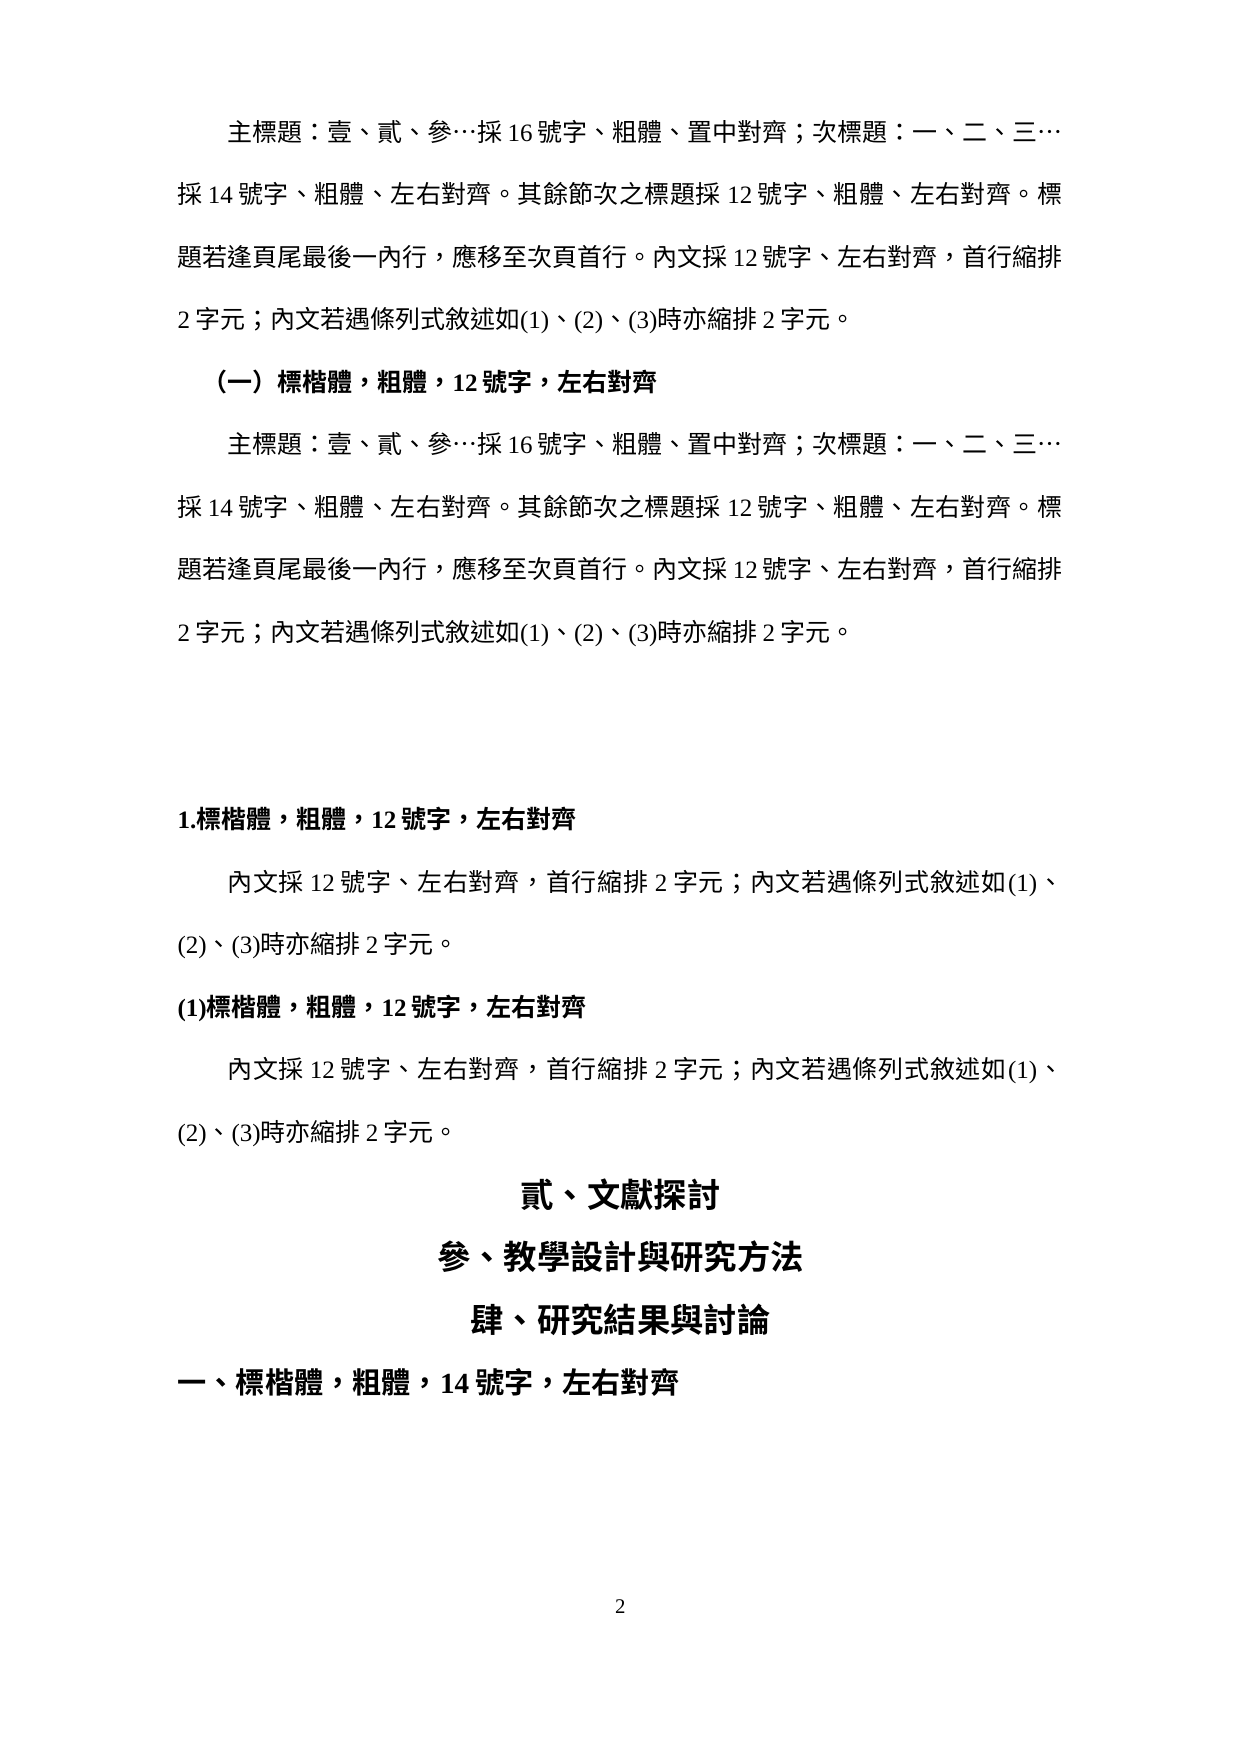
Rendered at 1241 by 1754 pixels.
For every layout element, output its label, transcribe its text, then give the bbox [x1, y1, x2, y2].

text 主標題：壹、貳、參…採16號字、粗體、置中對齊；次標題：一、二、三…採14號字、粗體、左右對齊。其餘節次之標題採12號字、粗體、左右對齊。標題若逢頁尾最後一內行，應移至次頁首行。內文採12號字、左右對齊，首行縮排2字元；內文若遇條列式敘述如(1)、(2)、(3)時亦縮排2字元。 [177, 401, 1063, 651]
text 主標題：壹、貳、參…採16號字、粗體、置中對齊；次標題：一、二、三…採14號字、粗體、左右對齊。其餘節次之標題採12號字、粗體、左右對齊。標題若逢頁尾最後一內行，應移至次頁首行。內文採12號字、左右對齊，首行縮排2字元；內文若遇條列式敘述如(1)、(2)、(3)時亦縮排2字元。 [177, 89, 1063, 339]
text （一）標楷體，粗體，12號字，左右對齊 [202, 339, 1063, 401]
text 貳、文獻探討 [177, 1151, 1063, 1214]
text (1)標楷體，粗體，12號字，左右對齊 [177, 964, 1063, 1026]
text 內文採12號字、左右對齊，首行縮排2字元；內文若遇條列式敘述如(1)、(2)、(3)時亦縮排2字元。 [177, 839, 1063, 964]
text 1.標楷體，粗體，12號字，左右對齊 [177, 776, 1063, 839]
text 內文採12號字、左右對齊，首行縮排2字元；內文若遇條列式敘述如(1)、(2)、(3)時亦縮排2字元。 [177, 1026, 1063, 1151]
text 參、教學設計與研究方法 [177, 1214, 1063, 1276]
text 肆、研究結果與討論 [177, 1276, 1063, 1339]
text 一、標楷體，粗體，14號字，左右對齊 [177, 1339, 1063, 1401]
